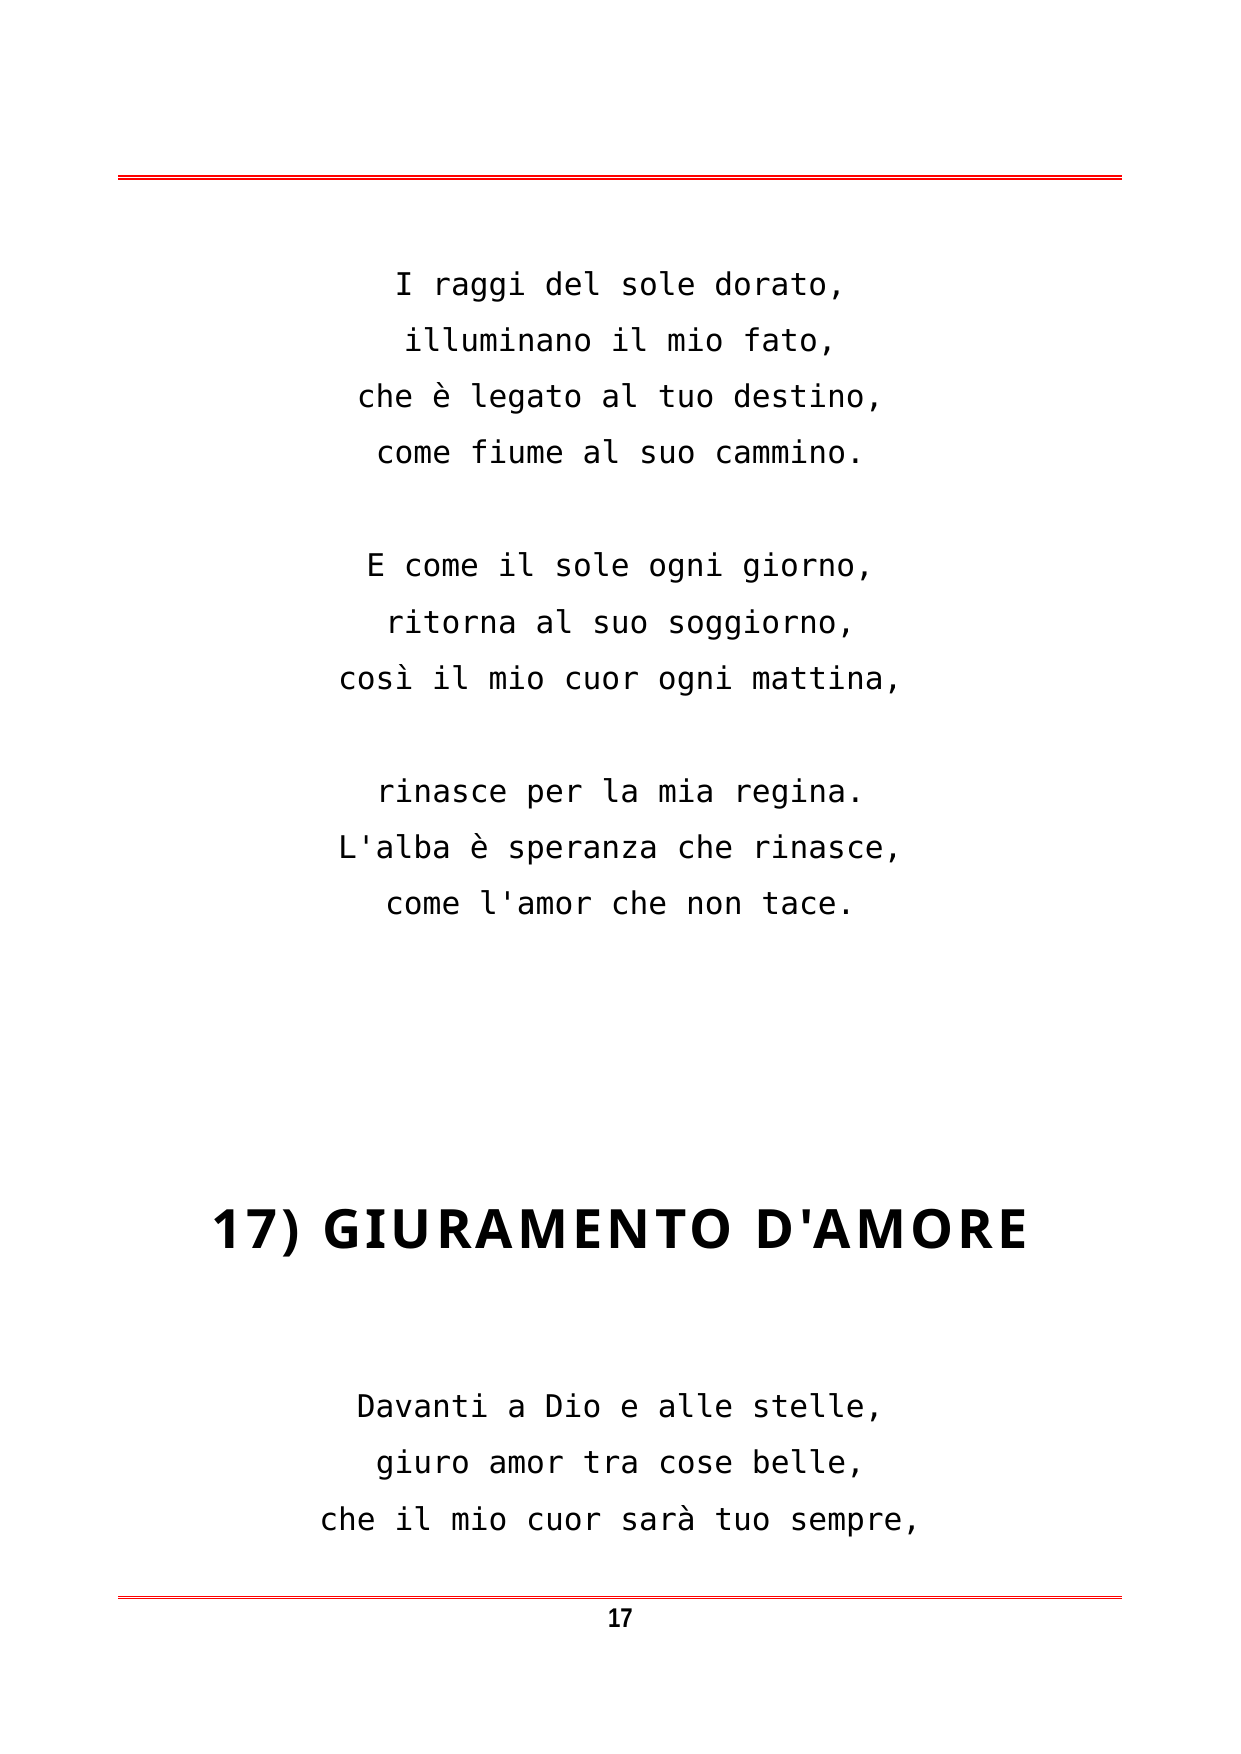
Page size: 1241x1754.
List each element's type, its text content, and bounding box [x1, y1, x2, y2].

text giuro amor tra cose belle, [118, 1445, 1122, 1481]
text L'alba è speranza che rinasce, [118, 829, 1122, 866]
text così il mio cuor ogni mattina, [118, 660, 1122, 697]
text come fiume al suo cammino. [118, 435, 1122, 471]
title 17) Giuramento d'Amore [118, 1191, 1122, 1265]
text come l'amor che non tace. [118, 886, 1122, 922]
text illuminano il mio fato, [118, 322, 1122, 358]
text I raggi del sole dorato, [118, 266, 1122, 302]
text che il mio cuor sarà tuo sempre, [118, 1501, 1122, 1538]
text che è legato al tuo destino, [118, 378, 1122, 415]
text rinasce per la mia regina. [118, 773, 1122, 809]
text ritorna al suo soggiorno, [118, 604, 1122, 640]
text E come il sole ogni giorno, [118, 548, 1122, 584]
text Davanti a Dio e alle stelle, [118, 1388, 1122, 1425]
